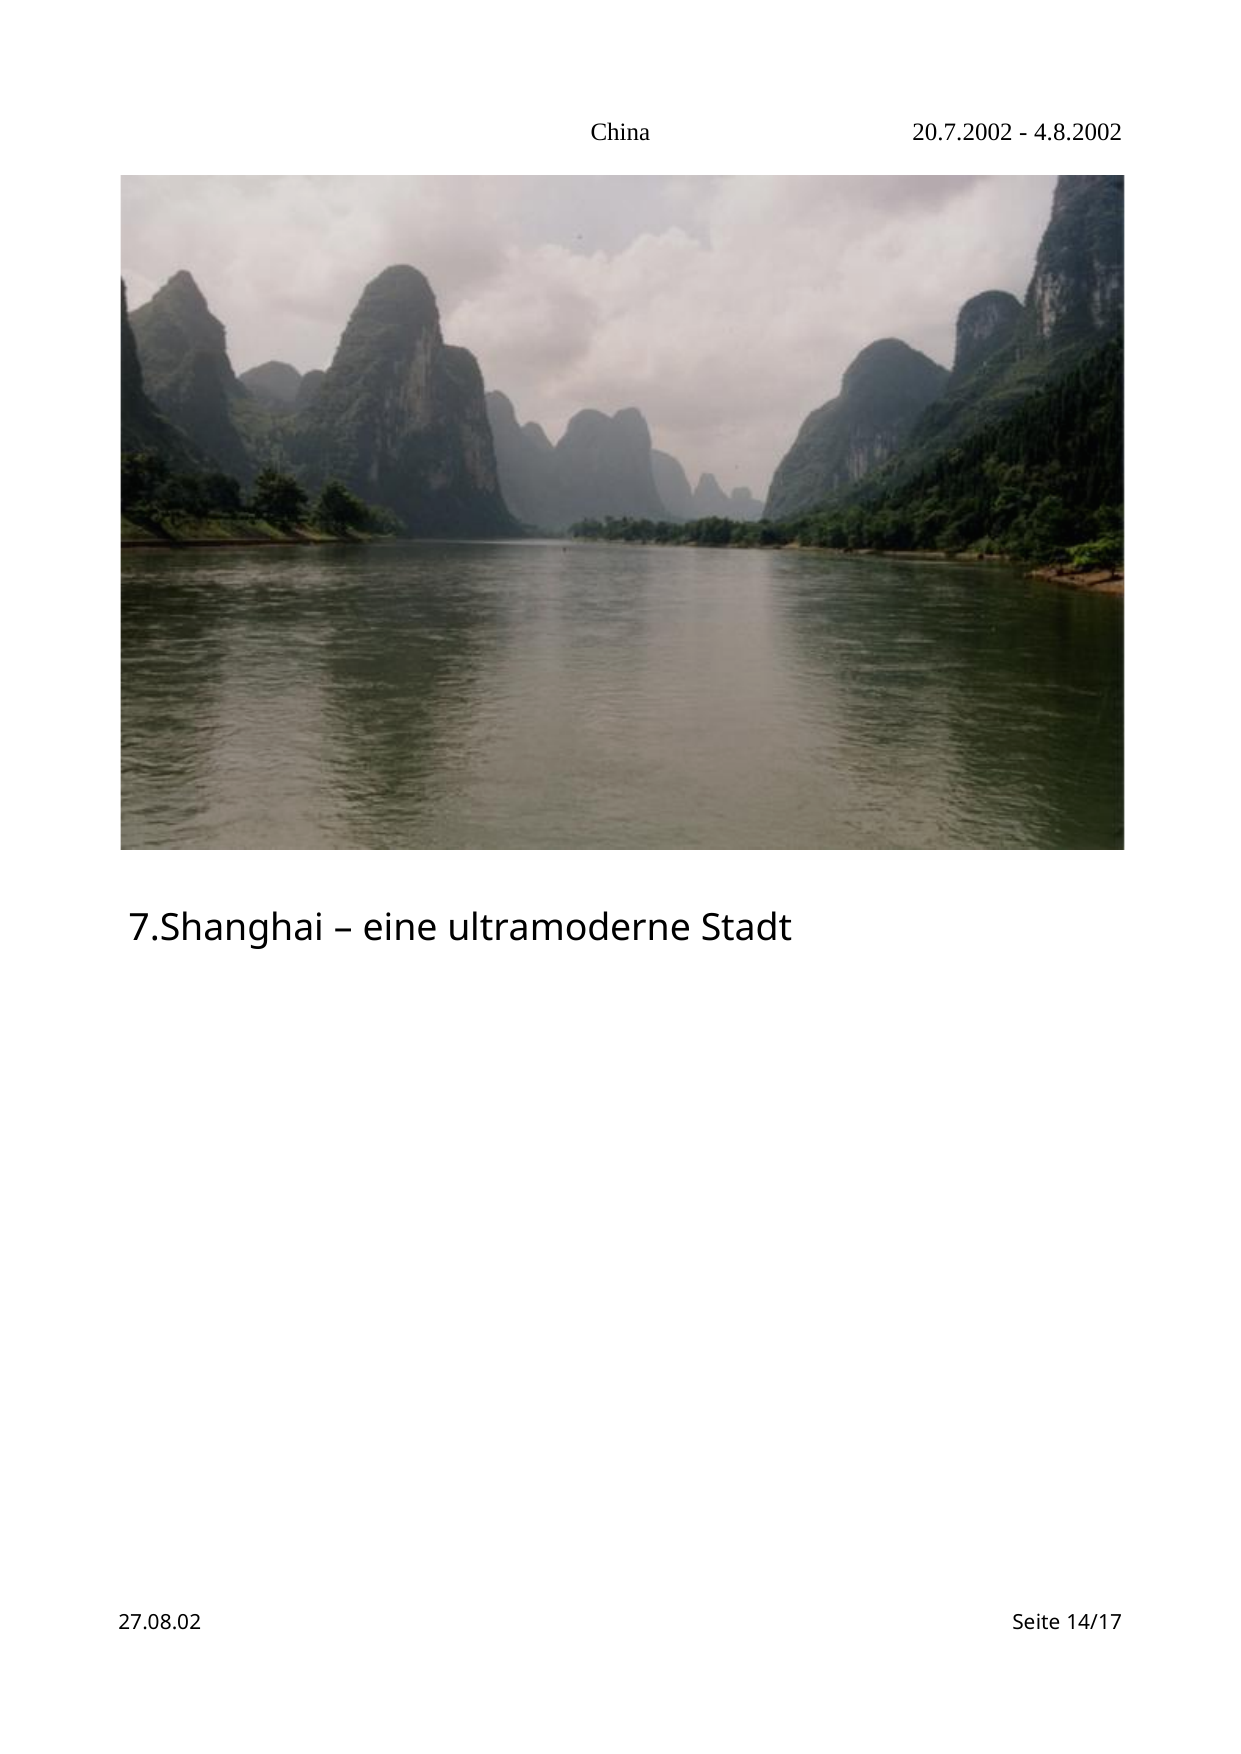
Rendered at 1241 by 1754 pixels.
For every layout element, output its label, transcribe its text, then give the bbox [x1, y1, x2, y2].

picture [120, 175, 1125, 850]
list Shanghai – eine ultramoderne Stadt [118, 900, 1122, 951]
